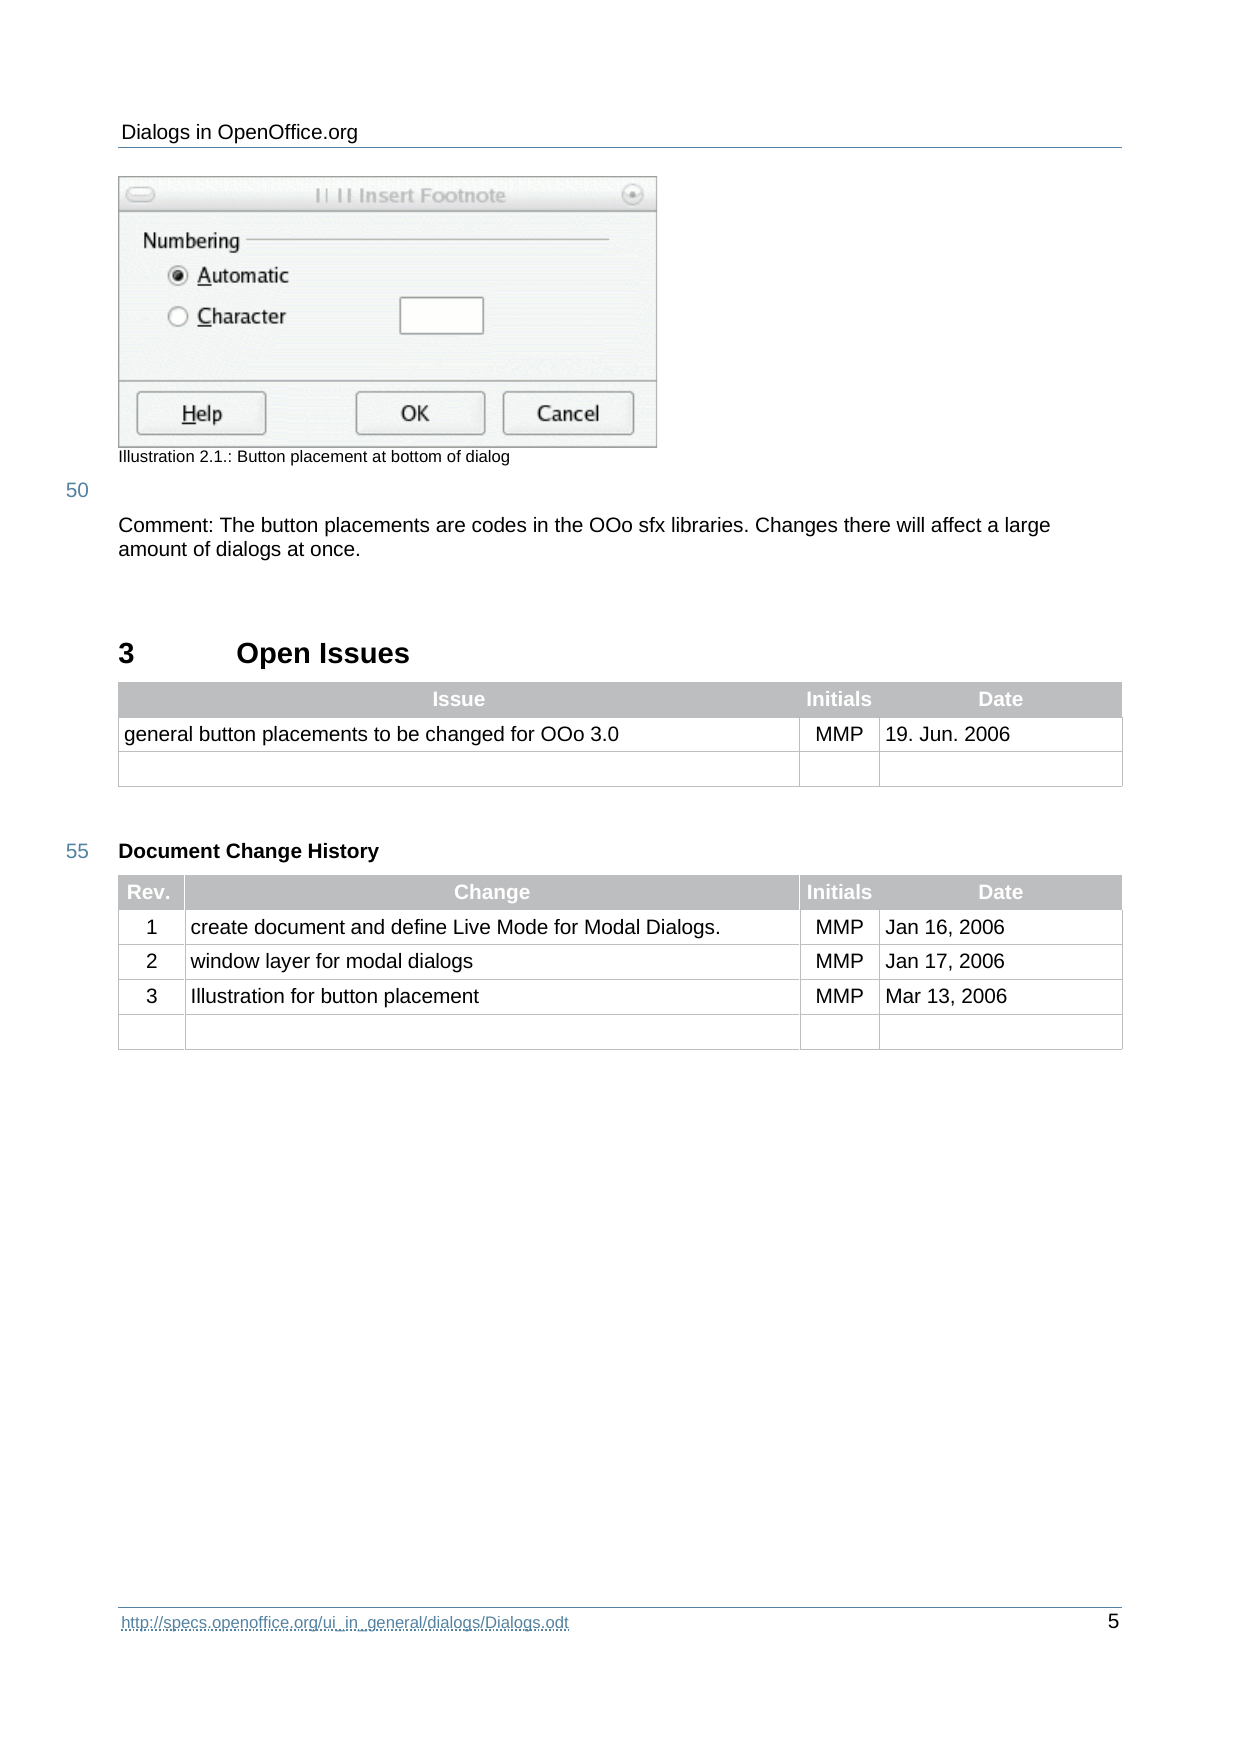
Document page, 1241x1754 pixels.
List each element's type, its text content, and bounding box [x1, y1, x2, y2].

table_header Date [879, 682, 1122, 717]
table_cell MMP [800, 718, 879, 751]
table_cell create document and define Live Mode for Modal Dialogs. [186, 910, 799, 944]
text Comment: The button placements are codes in the OOo sfx libraries. Changes there will affect a large amount of dialogs at once. [118, 514, 1122, 561]
table_cell 1 [119, 910, 184, 944]
table_cell <...> [119, 752, 799, 786]
table_header Issue [118, 682, 799, 717]
table_cell general button placements to be changed for OOo 3.0 [119, 718, 799, 751]
table_cell MMP [801, 945, 879, 979]
table_cell Jan 16, 2006 [880, 910, 1122, 944]
table_cell MMP [801, 980, 879, 1014]
text Illustration 1.1.: Button placement at bottom of dialog [118, 448, 657, 466]
table_cell [801, 1015, 879, 1049]
table_cell 19. Jun. 2006 [880, 718, 1122, 751]
table_header Initials [800, 875, 879, 910]
table_cell Jan 17, 2006 [880, 945, 1122, 979]
table_cell [186, 1015, 799, 1049]
subtitle Document Change History [118, 839, 1122, 862]
table_cell [800, 752, 879, 786]
picture [118, 176, 658, 448]
table_cell <...> [119, 1015, 184, 1049]
table_cell Mar 13, 2006 [880, 980, 1122, 1014]
table_cell window layer for modal dialogs [186, 945, 799, 979]
table_header Change [185, 875, 799, 910]
table_header Date [879, 875, 1122, 910]
table_cell [880, 752, 1122, 786]
table_header Initials [799, 682, 879, 717]
table_cell 2 [119, 945, 184, 979]
table_cell 3 [119, 980, 184, 1014]
table_cell Illustration for button placement [186, 980, 799, 1014]
table_cell MMP [801, 910, 879, 944]
subtitle Open Issues [118, 637, 1122, 670]
table_header Rev. [118, 875, 184, 910]
table_cell [880, 1015, 1122, 1049]
